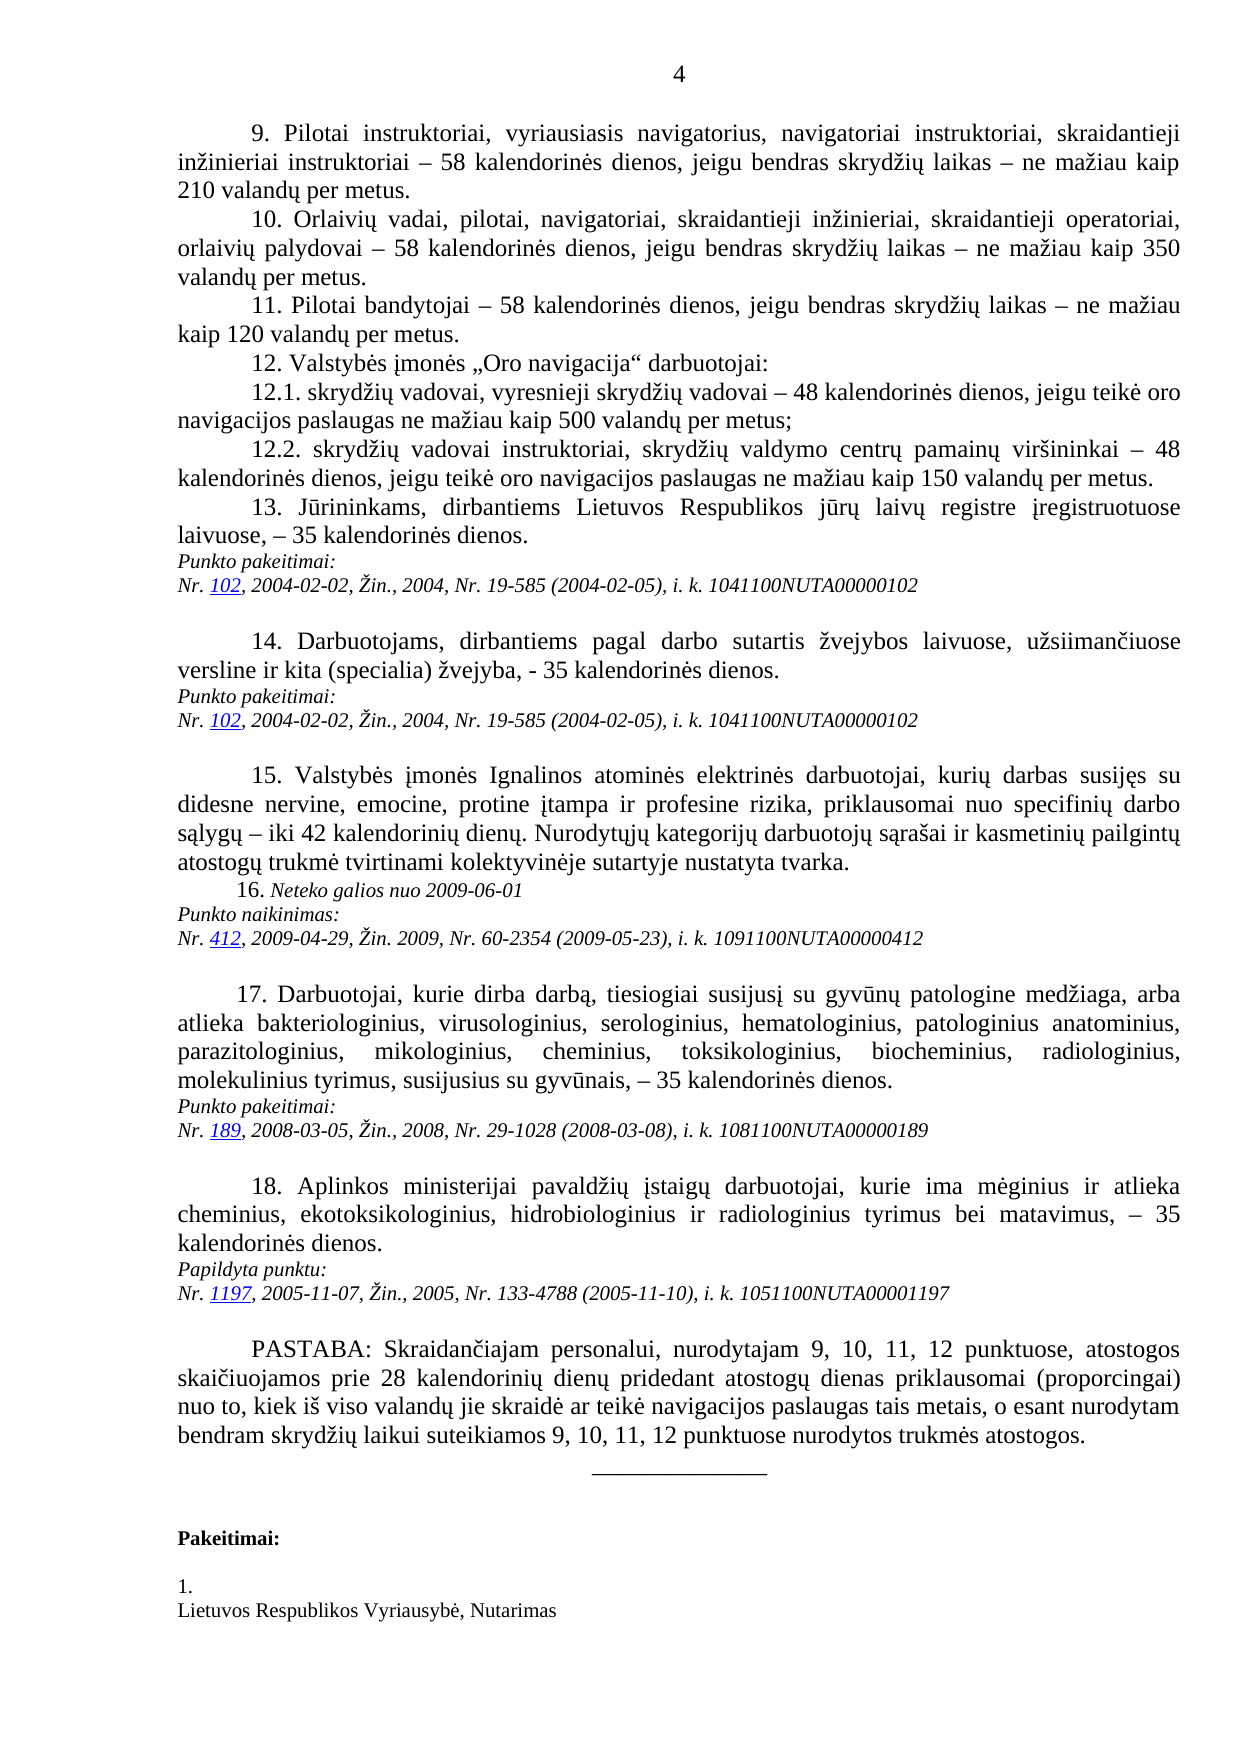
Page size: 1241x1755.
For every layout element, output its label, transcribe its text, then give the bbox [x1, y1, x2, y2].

text 18. Aplinkos ministerijai pavaldžių įstaigų darbuotojai, kurie ima mėginius ir atlieka cheminius, ekotoksikologinius, hidrobiologinius ir radiologinius tyrimus bei matavimus, – 35 kalendorinės dienos. [177, 1171, 1181, 1257]
text Nr. 1197, 2005-11-07, Žin., 2005, Nr. 133-4788 (2005-11-10), i. k. 1051100NUTA00001197 [177, 1281, 1181, 1305]
text Papildyta punktu: [177, 1257, 1181, 1281]
text 17. Darbuotojai, kurie dirba darbą, tiesiogiai susijusį su gyvūnų patologine medžiaga, arba atlieka bakteriologinius, virusologinius, serologinius, hematologinius, patologinius anatominius, parazitologinius, mikologinius, cheminius, toksikologinius, biocheminius, radiologinius, molekulinius tyrimus, susijusius su gyvūnais, – 35 kalendorinės dienos. [177, 979, 1181, 1094]
text 1. [177, 1574, 1181, 1598]
text 13. Jūrininkams, dirbantiems Lietuvos Respublikos jūrų laivų registre įregistruotuose laivuose, – 35 kalendorinės dienos. [177, 492, 1181, 549]
text Punkto pakeitimai: [177, 549, 1181, 573]
text Nr. 102, 2004-02-02, Žin., 2004, Nr. 19-585 (2004-02-05), i. k. 1041100NUTA00000102 [177, 573, 1181, 597]
text 16. Neteko galios nuo 2009-06-01 [177, 876, 1181, 902]
text Nr. 102, 2004-02-02, Žin., 2004, Nr. 19-585 (2004-02-05), i. k. 1041100NUTA00000102 [177, 708, 1181, 732]
text Punkto pakeitimai: [177, 1094, 1181, 1118]
text 9. Pilotai instruktoriai, vyriausiasis navigatorius, navigatoriai instruktoriai, skraidantieji inžinieriai instruktoriai – 58 kalendorinės dienos, jeigu bendras skrydžių laikas – ne mažiau kaip 210 valandų per metus. [177, 118, 1181, 204]
text 12. Valstybės įmonės „Oro navigacija“ darbuotojai: [177, 348, 1181, 377]
text 15. Valstybės įmonės Ignalinos atominės elektrinės darbuotojai, kurių darbas susijęs su didesne nervine, emocine, protine įtampa ir profesine rizika, priklausomai nuo specifinių darbo sąlygų – iki 42 kalendorinių dienų. Nurodytųjų kategorijų darbuotojų sąrašai ir kasmetinių pailgintų atostogų trukmė tvirtinami kolektyvinėje sutartyje nustatyta tvarka. [177, 761, 1181, 876]
text Lietuvos Respublikos Vyriausybė, Nutarimas [177, 1598, 1181, 1622]
text Pakeitimai: [177, 1526, 1181, 1550]
text 12.1. skrydžių vadovai, vyresnieji skrydžių vadovai – 48 kalendorinės dienos, jeigu teikė oro navigacijos paslaugas ne mažiau kaip 500 valandų per metus; [177, 377, 1181, 434]
text ______________ [177, 1449, 1181, 1478]
text 10. Orlaivių vadai, pilotai, navigatoriai, skraidantieji inžinieriai, skraidantieji operatoriai, orlaivių palydovai – 58 kalendorinės dienos, jeigu bendras skrydžių laikas – ne mažiau kaip 350 valandų per metus. [177, 204, 1181, 291]
text Nr. 189, 2008-03-05, Žin., 2008, Nr. 29-1028 (2008-03-08), i. k. 1081100NUTA00000189 [177, 1118, 1181, 1142]
text Nr. 412, 2009-04-29, Žin. 2009, Nr. 60-2354 (2009-05-23), i. k. 1091100NUTA00000412 [177, 926, 1181, 950]
text 14. Darbuotojams, dirbantiems pagal darbo sutartis žvejybos laivuose, užsiimančiuose versline ir kita (specialia) žvejyba, - 35 kalendorinės dienos. [177, 626, 1181, 684]
text 11. Pilotai bandytojai – 58 kalendorinės dienos, jeigu bendras skrydžių laikas – ne mažiau kaip 120 valandų per metus. [177, 291, 1181, 348]
text 12.2. skrydžių vadovai instruktoriai, skrydžių valdymo centrų pamainų viršininkai – 48 kalendorinės dienos, jeigu teikė oro navigacijos paslaugas ne mažiau kaip 150 valandų per metus. [177, 434, 1181, 492]
text Punkto pakeitimai: [177, 684, 1181, 708]
text PASTABA: Skraidančiajam personalui, nurodytajam 9, 10, 11, 12 punktuose, atostogos skaičiuojamos prie 28 kalendorinių dienų pridedant atostogų dienas priklausomai (proporcingai) nuo to, kiek iš viso valandų jie skraidė ar teikė navigacijos paslaugas tais metais, o esant nurodytam bendram skrydžių laikui suteikiamos 9, 10, 11, 12 punktuose nurodytos trukmės atostogos. [177, 1334, 1181, 1449]
text Punkto naikinimas: [177, 902, 1181, 926]
